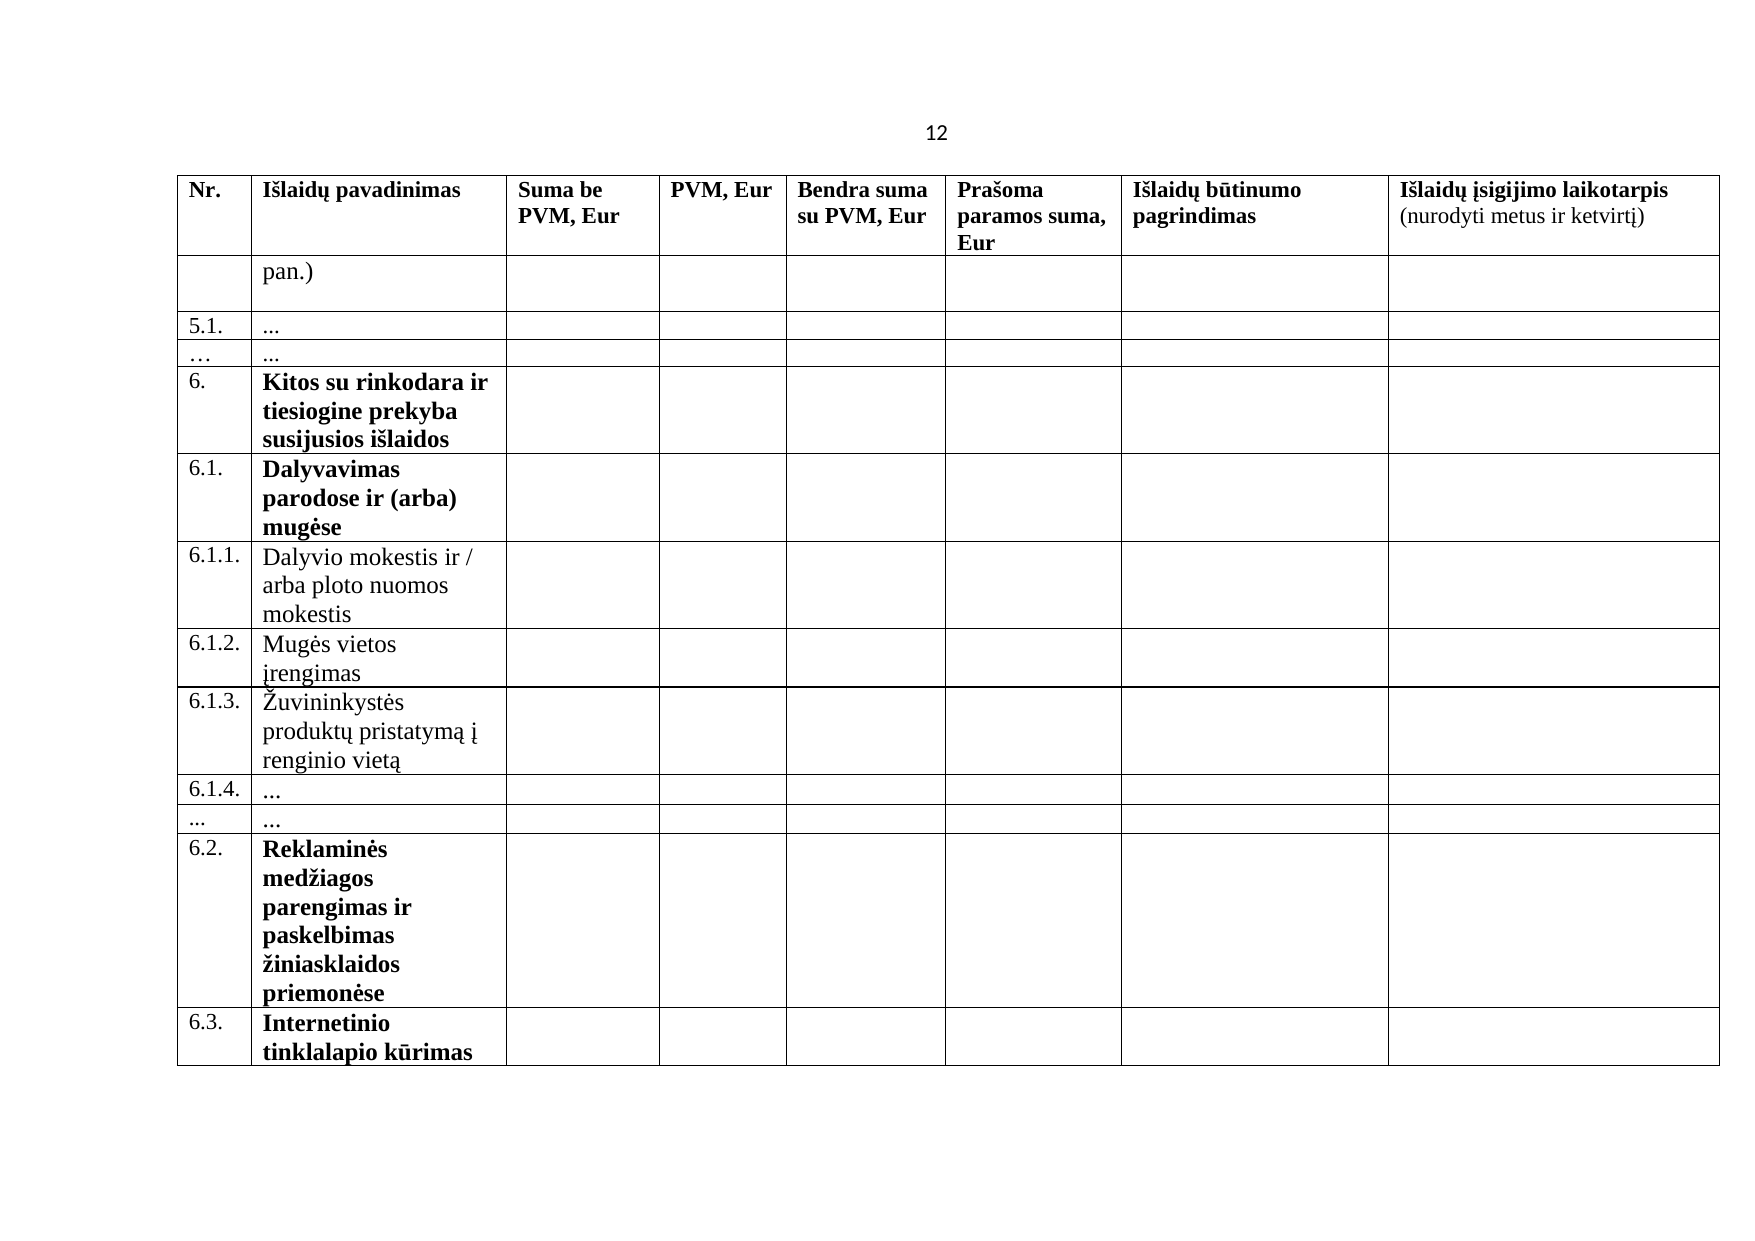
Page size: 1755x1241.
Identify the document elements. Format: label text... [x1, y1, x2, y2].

table_cell [1122, 688, 1388, 774]
table_header Suma be PVM, Eur [507, 176, 659, 255]
table_cell [660, 1008, 786, 1065]
table_cell 6.1.3. [178, 688, 251, 774]
table_cell [787, 688, 945, 774]
table_cell [1389, 312, 1719, 338]
table_cell Kitos su rinkodara ir tiesiogine prekyba susijusios išlaidos [252, 367, 506, 453]
table_cell pan.) [252, 256, 506, 311]
table_cell [507, 834, 659, 1007]
table_cell [507, 1008, 659, 1065]
table_cell ... [252, 805, 506, 833]
table_header Išlaidų pavadinimas [252, 176, 506, 255]
table_cell [1389, 256, 1719, 311]
table_cell [946, 367, 1121, 453]
table_cell [1122, 805, 1388, 833]
table_cell [507, 542, 659, 628]
table_cell [787, 542, 945, 628]
table_cell [660, 834, 786, 1007]
table_cell [787, 256, 945, 311]
table_cell 6.3. [178, 1008, 251, 1065]
table_cell [946, 340, 1121, 366]
table_header PVM, Eur [660, 176, 786, 255]
table_cell [946, 688, 1121, 774]
table_cell [946, 805, 1121, 833]
table_cell [787, 805, 945, 833]
table_cell [1389, 454, 1719, 541]
table_cell [787, 1008, 945, 1065]
table_header Išlaidų įsigijimo laikotarpis (nurodyti metus ir ketvirtį) [1389, 176, 1719, 255]
table_cell 6. [178, 367, 251, 453]
table_cell [946, 775, 1121, 803]
table_cell [787, 629, 945, 686]
table_cell [1122, 629, 1388, 686]
table_cell [1122, 454, 1388, 541]
table_cell [507, 367, 659, 453]
table_cell ... [252, 340, 506, 366]
table_header Bendra suma su PVM, Eur [787, 176, 945, 255]
table_cell [507, 629, 659, 686]
table_cell [660, 805, 786, 833]
table_cell [1389, 367, 1719, 453]
table_cell Dalyvavimas parodose ir (arba) mugėse [252, 454, 506, 541]
table_cell [1389, 1008, 1719, 1065]
table_cell [1122, 340, 1388, 366]
table_cell ... [252, 312, 506, 338]
table_cell [1122, 775, 1388, 803]
table_cell [507, 805, 659, 833]
table_cell [660, 367, 786, 453]
table_cell [507, 454, 659, 541]
table_cell [787, 454, 945, 541]
table_cell [1122, 367, 1388, 453]
table_cell [1389, 688, 1719, 774]
table_header Nr. [178, 176, 251, 255]
table_cell 6.1. [178, 454, 251, 541]
table_cell [946, 542, 1121, 628]
table_cell [1389, 542, 1719, 628]
table_cell [660, 542, 786, 628]
table_cell [660, 629, 786, 686]
table_cell 6.2. [178, 834, 251, 1007]
table_cell [1389, 775, 1719, 803]
table_cell [946, 629, 1121, 686]
table_cell ... [178, 805, 251, 833]
table_cell [1122, 256, 1388, 311]
table_cell [787, 775, 945, 803]
table_cell [1122, 542, 1388, 628]
table_cell [660, 256, 786, 311]
table_cell [660, 688, 786, 774]
table_cell [787, 340, 945, 366]
table_cell [1122, 312, 1388, 338]
table_cell Internetinio tinklalapio kūrimas [252, 1008, 506, 1065]
table_cell … [178, 340, 251, 366]
table_header Prašoma paramos suma, Eur [946, 176, 1121, 255]
table_cell [1389, 629, 1719, 686]
table_cell [507, 340, 659, 366]
table_cell 6.1.1. [178, 542, 251, 628]
table_cell [660, 340, 786, 366]
table_cell 5.1. [178, 312, 251, 338]
table_cell [787, 312, 945, 338]
table_cell [660, 775, 786, 803]
table_cell [507, 256, 659, 311]
table_cell Reklaminės medžiagos parengimas ir paskelbimas žiniasklaidos priemonėse [252, 834, 506, 1007]
table_cell [946, 454, 1121, 541]
table_cell Dalyvio mokestis ir / arba ploto nuomos mokestis [252, 542, 506, 628]
table_cell [1122, 1008, 1388, 1065]
table_cell [178, 256, 251, 311]
table_cell [507, 312, 659, 338]
table_cell [1389, 834, 1719, 1007]
table_cell [1389, 340, 1719, 366]
table_cell [946, 834, 1121, 1007]
table_cell [787, 367, 945, 453]
table_cell [946, 312, 1121, 338]
table_cell [507, 688, 659, 774]
table_cell [1122, 834, 1388, 1007]
table_cell [660, 454, 786, 541]
table_cell Žuvininkystės produktų pristatymą į renginio vietą [252, 688, 506, 774]
table_cell [787, 834, 945, 1007]
table_cell 6.1.4. [178, 775, 251, 803]
table_cell ... [252, 775, 506, 803]
table_header Išlaidų būtinumo pagrindimas [1122, 176, 1388, 255]
table_cell [507, 775, 659, 803]
table_cell 6.1.2. [178, 629, 251, 686]
table_cell [946, 1008, 1121, 1065]
table_cell [946, 256, 1121, 311]
table_cell [1389, 805, 1719, 833]
table_cell [660, 312, 786, 338]
table_cell Mugės vietos įrengimas [252, 629, 506, 686]
